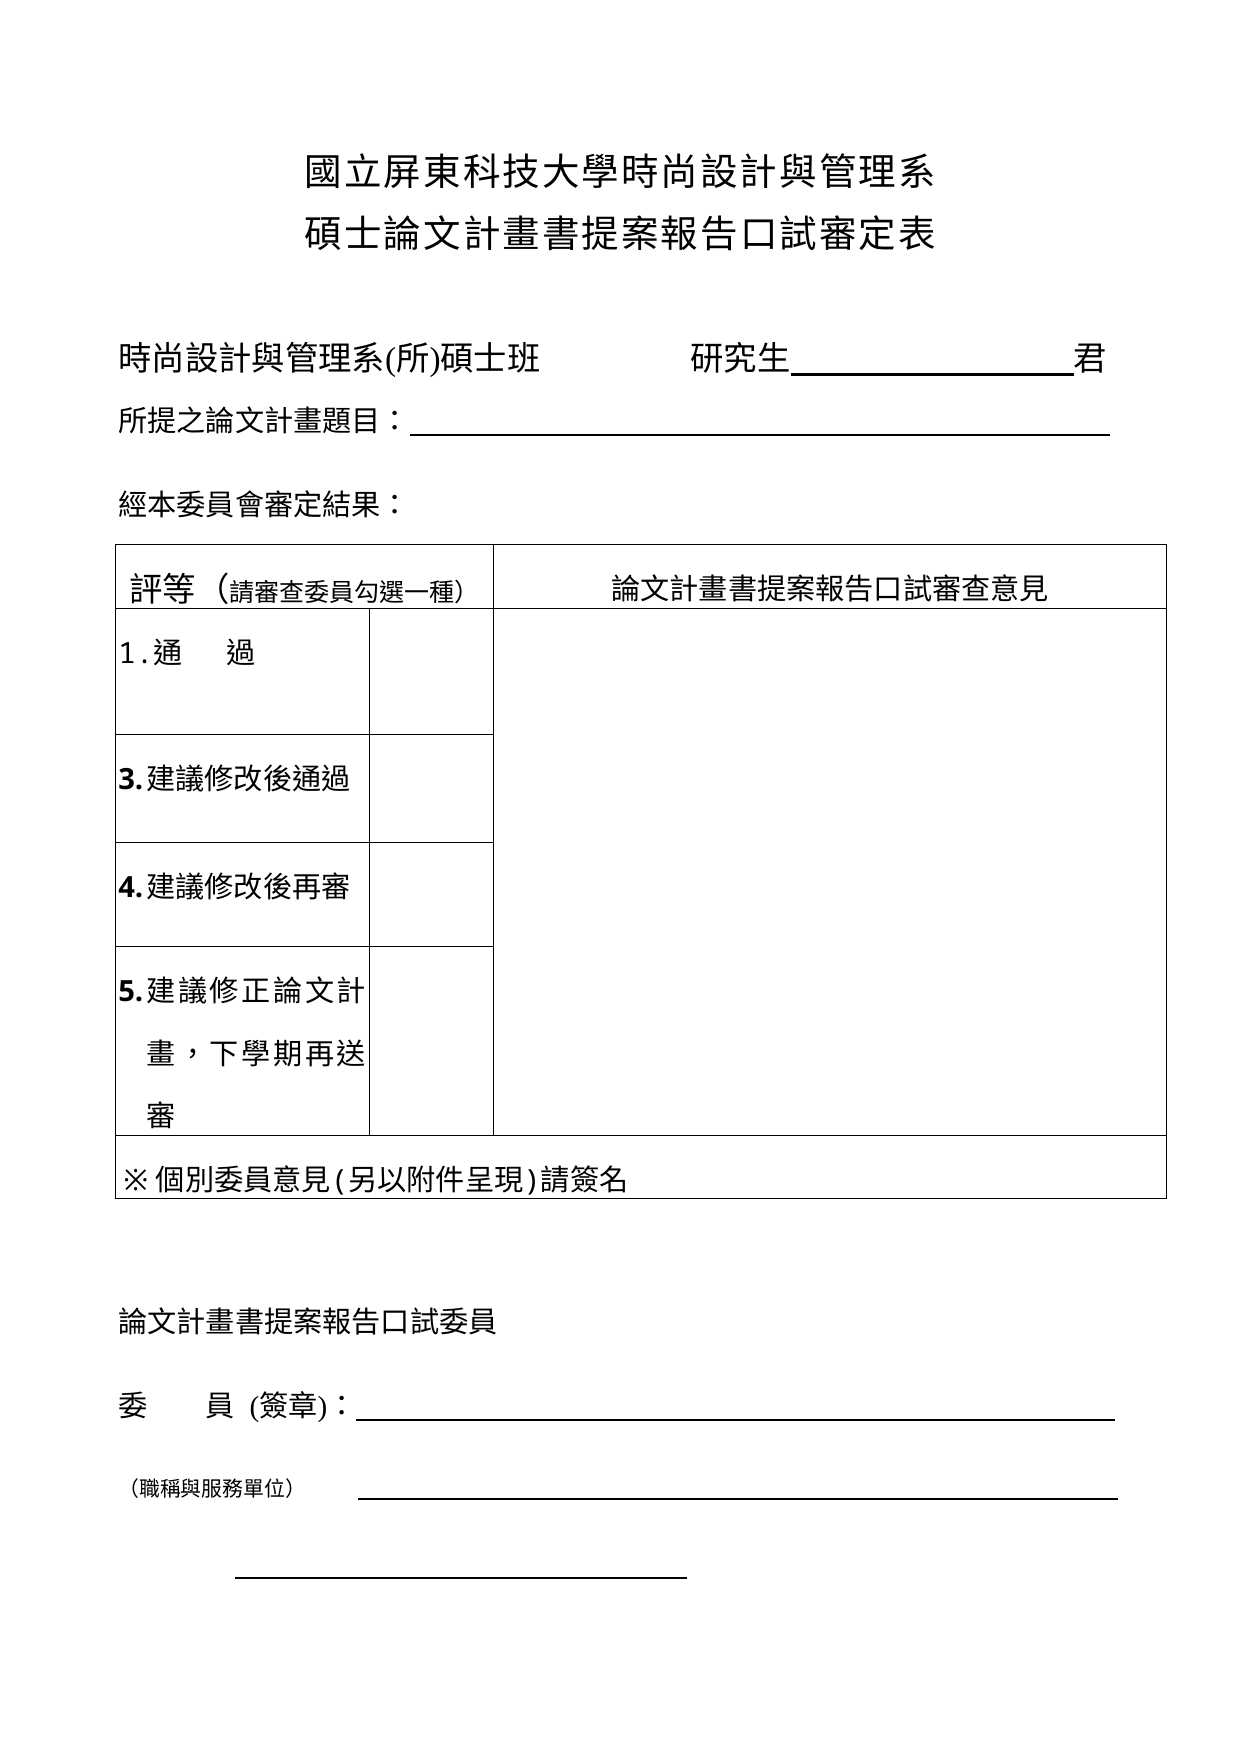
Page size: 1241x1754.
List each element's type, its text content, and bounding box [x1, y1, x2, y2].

table_cell [370, 735, 493, 842]
table_cell 建議修改後通過 [116, 735, 369, 842]
table_cell [494, 609, 1166, 1135]
text 時尚設計與管理系(所)碩士班 研究生 君 [118, 314, 1122, 377]
table_cell [370, 609, 493, 734]
table_header 評等（請審查委員勾選一種） [116, 545, 493, 608]
table_cell [370, 947, 493, 1135]
table_cell 建議修改後再審 [116, 843, 369, 946]
table_cell 1.通 過 [116, 609, 369, 734]
table_cell [370, 843, 493, 946]
table_cell 個別委員意見(另以附件呈現)請簽名 [116, 1136, 1166, 1198]
text 委 員 (簽章)： [118, 1362, 1122, 1425]
text （職稱與服務單位） [118, 1446, 1122, 1508]
text 國立屏東科技大學時尚設計與管理系 [118, 127, 1122, 189]
table_header 論文計畫書提案報告口試審查意見 [494, 545, 1166, 608]
table_cell 建議修正論文計畫，下學期再送審 [116, 947, 369, 1135]
text 所提之論文計畫題目： [118, 377, 1122, 439]
text 論文計畫書提案報告口試委員 [118, 1278, 1122, 1341]
text 碩士論文計畫書提案報告口試審定表 [118, 189, 1122, 252]
text 經本委員會審定結果： [118, 461, 1122, 523]
